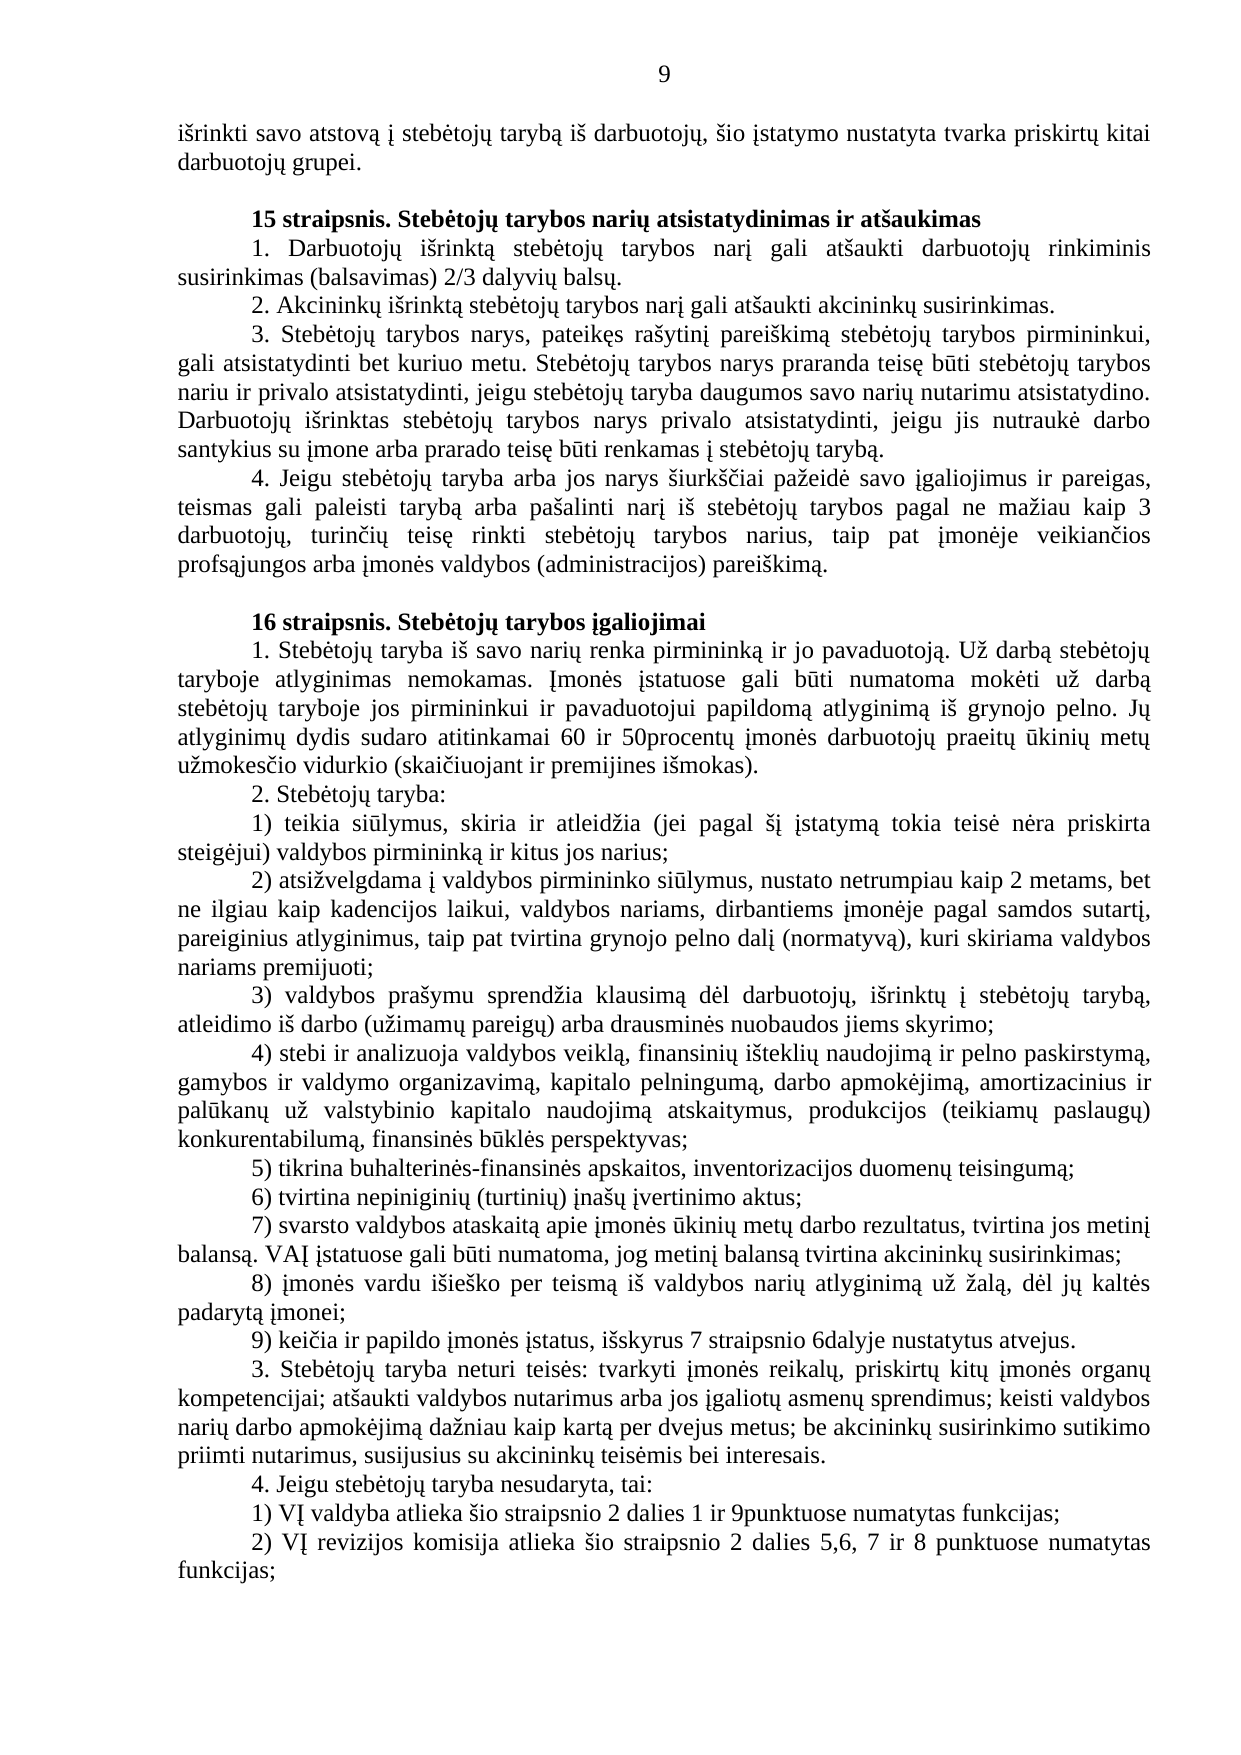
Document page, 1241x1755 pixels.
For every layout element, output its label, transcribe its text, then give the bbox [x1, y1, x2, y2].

text 3. Stebėtojų tarybos narys, pateikęs rašytinį pareiškimą stebėtojų tarybos pirmininkui, gali atsistatydinti bet kuriuo metu. Stebėtojų tarybos narys praranda teisę būti stebėtojų tarybos nariu ir privalo atsistatydinti, jeigu stebėtojų taryba daugumos savo narių nutarimu atsistatydino. Darbuotojų išrinktas stebėtojų tarybos narys privalo atsistatydinti, jeigu jis nutraukė darbo santykius su įmone arba prarado teisę būti renkamas į stebėtojų tarybą. [177, 319, 1152, 463]
text 4. Jeigu stebėtojų taryba arba jos narys šiurkščiai pažeidė savo įgaliojimus ir pareigas, teismas gali paleisti tarybą arba pašalinti narį iš stebėtojų tarybos pagal ne mažiau kaip 3 darbuotojų, turinčių teisę rinkti stebėtojų tarybos narius, taip pat įmonėje veikiančios profsąjungos arba įmonės valdybos (administracijos) pareiškimą. [177, 463, 1152, 578]
text 2. Stebėtojų taryba: [177, 779, 1152, 808]
text 16 straipsnis. Stebėtojų tarybos įgaliojimai [177, 607, 1152, 636]
text 4. Jeigu stebėtojų taryba nesudaryta, tai: [177, 1469, 1152, 1498]
text 4) stebi ir analizuoja valdybos veiklą, finansinių išteklių naudojimą ir pelno paskirstymą, gamybos ir valdymo organizavimą, kapitalo pelningumą, darbo apmokėjimą, amortizacinius ir palūkanų už valstybinio kapitalo naudojimą atskaitymus, produkcijos (teikiamų paslaugų) konkurentabilumą, finansinės būklės perspektyvas; [177, 1038, 1152, 1153]
text 2) VĮ revizijos komisija atlieka šio straipsnio 2 dalies 5,6, 7 ir 8 punktuose numatytas funkcijas; [177, 1527, 1152, 1584]
text 1. Darbuotojų išrinktą stebėtojų tarybos narį gali atšaukti darbuotojų rinkiminis susirinkimas (balsavimas) 2/3 dalyvių balsų. [177, 233, 1152, 291]
text 1) VĮ valdyba atlieka šio straipsnio 2 dalies 1 ir 9punktuose numatytas funkcijas; [177, 1498, 1152, 1527]
text 3. Stebėtojų taryba neturi teisės: tvarkyti įmonės reikalų, priskirtų kitų įmonės organų kompetencijai; atšaukti valdybos nutarimus arba jos įgaliotų asmenų sprendimus; keisti valdybos narių darbo apmokėjimą dažniau kaip kartą per dvejus metus; be akcininkų susirinkimo sutikimo priimti nutarimus, susijusius su akcininkų teisėmis bei interesais. [177, 1354, 1152, 1469]
text 2) atsižvelgdama į valdybos pirmininko siūlymus, nustato netrumpiau kaip 2 metams, bet ne ilgiau kaip kadencijos laikui, valdybos nariams, dirbantiems įmonėje pagal samdos sutartį, pareiginius atlyginimus, taip pat tvirtina grynojo pelno dalį (normatyvą), kuri skiriama valdybos nariams premijuoti; [177, 866, 1152, 981]
text 15 straipsnis. Stebėtojų tarybos narių atsistatydinimas ir atšaukimas [177, 204, 1152, 233]
text 3) valdybos prašymu sprendžia klausimą dėl darbuotojų, išrinktų į stebėtojų tarybą, atleidimo iš darbo (užimamų pareigų) arba drausminės nuobaudos jiems skyrimo; [177, 981, 1152, 1038]
text 2. Akcininkų išrinktą stebėtojų tarybos narį gali atšaukti akcininkų susirinkimas. [177, 291, 1152, 319]
text 8) įmonės vardu išieško per teismą iš valdybos narių atlyginimą už žalą, dėl jų kaltės padarytą įmonei; [177, 1268, 1152, 1326]
text 1) teikia siūlymus, skiria ir atleidžia (jei pagal šį įstatymą tokia teisė nėra priskirta steigėjui) valdybos pirmininką ir kitus jos narius; [177, 808, 1152, 866]
text 7) svarsto valdybos ataskaitą apie įmonės ūkinių metų darbo rezultatus, tvirtina jos metinį balansą. VAĮ įstatuose gali būti numatoma, jog metinį balansą tvirtina akcininkų susirinkimas; [177, 1211, 1152, 1268]
text 6) tvirtina nepiniginių (turtinių) įnašų įvertinimo aktus; [177, 1182, 1152, 1211]
text išrinkti savo atstovą į stebėtojų tarybą iš darbuotojų, šio įstatymo nustatyta tvarka priskirtų kitai darbuotojų grupei. [177, 118, 1152, 176]
text 9) keičia ir papildo įmonės įstatus, išskyrus 7 straipsnio 6dalyje nustatytus atvejus. [177, 1326, 1152, 1354]
text 1. Stebėtojų taryba iš savo narių renka pirmininką ir jo pavaduotoją. Už darbą stebėtojų taryboje atlyginimas nemokamas. Įmonės įstatuose gali būti numatoma mokėti už darbą stebėtojų taryboje jos pirmininkui ir pavaduotojui papildomą atlyginimą iš grynojo pelno. Jų atlyginimų dydis sudaro atitinkamai 60 ir 50procentų įmonės darbuotojų praeitų ūkinių metų užmokesčio vidurkio (skaičiuojant ir premijines išmokas). [177, 636, 1152, 779]
text 5) tikrina buhalterinės-finansinės apskaitos, inventorizacijos duomenų teisingumą; [177, 1153, 1152, 1182]
